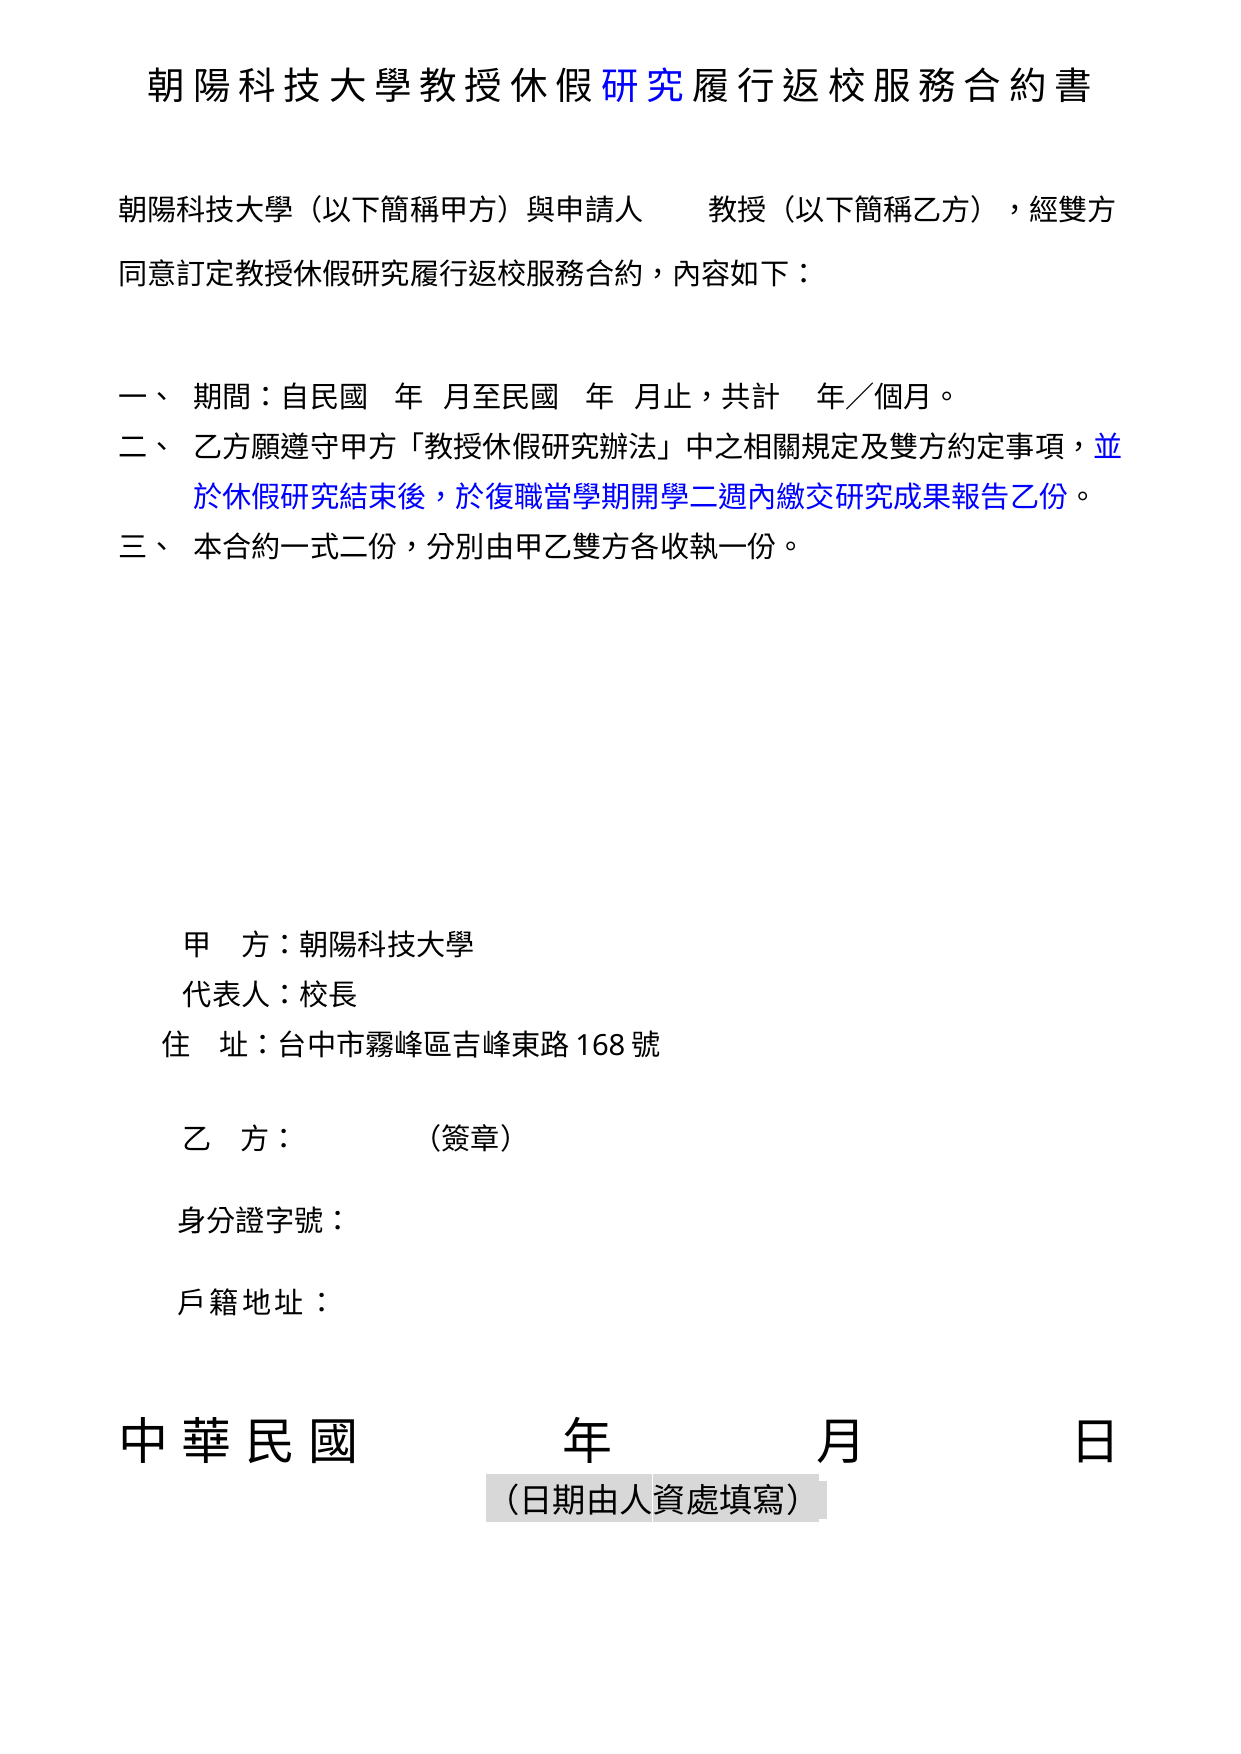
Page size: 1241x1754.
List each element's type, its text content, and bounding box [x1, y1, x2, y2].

text 中華民國 年 月 日 [118, 1401, 1122, 1474]
list 期間：自民國 年 月至民國 年 月止，共計 年／個月。 [118, 373, 1134, 416]
text 甲 方：朝陽科技大學 [183, 916, 1122, 966]
text 住 址：台中市霧峰區吉峰東路168號 [138, 1016, 1122, 1066]
text 身分證字號： [177, 1198, 1122, 1240]
list 乙方願遵守甲方「教授休假研究辦法」中之相關規定及雙方約定事項，並於休假研究結束後，於復職當學期開學二週內繳交研究成果報告乙份。 [118, 416, 1122, 516]
text 戶籍地址： [177, 1279, 1122, 1322]
list 本合約一式二份，分別由甲乙雙方各收執一份。 [118, 516, 1122, 566]
text 朝陽科技大學（以下簡稱甲方）與申請人 教授（以下簡稱乙方），經雙方同意訂定教授休假研究履行返校服務合約，內容如下： [118, 187, 1134, 293]
text （日期由人資處填寫） [118, 1474, 1122, 1522]
text 代表人：校長 [183, 966, 1122, 1016]
text 乙 方： （簽章） [182, 1116, 1122, 1158]
text 朝陽科技大學教授休假研究履行返校服務合約書 [148, 56, 1092, 110]
